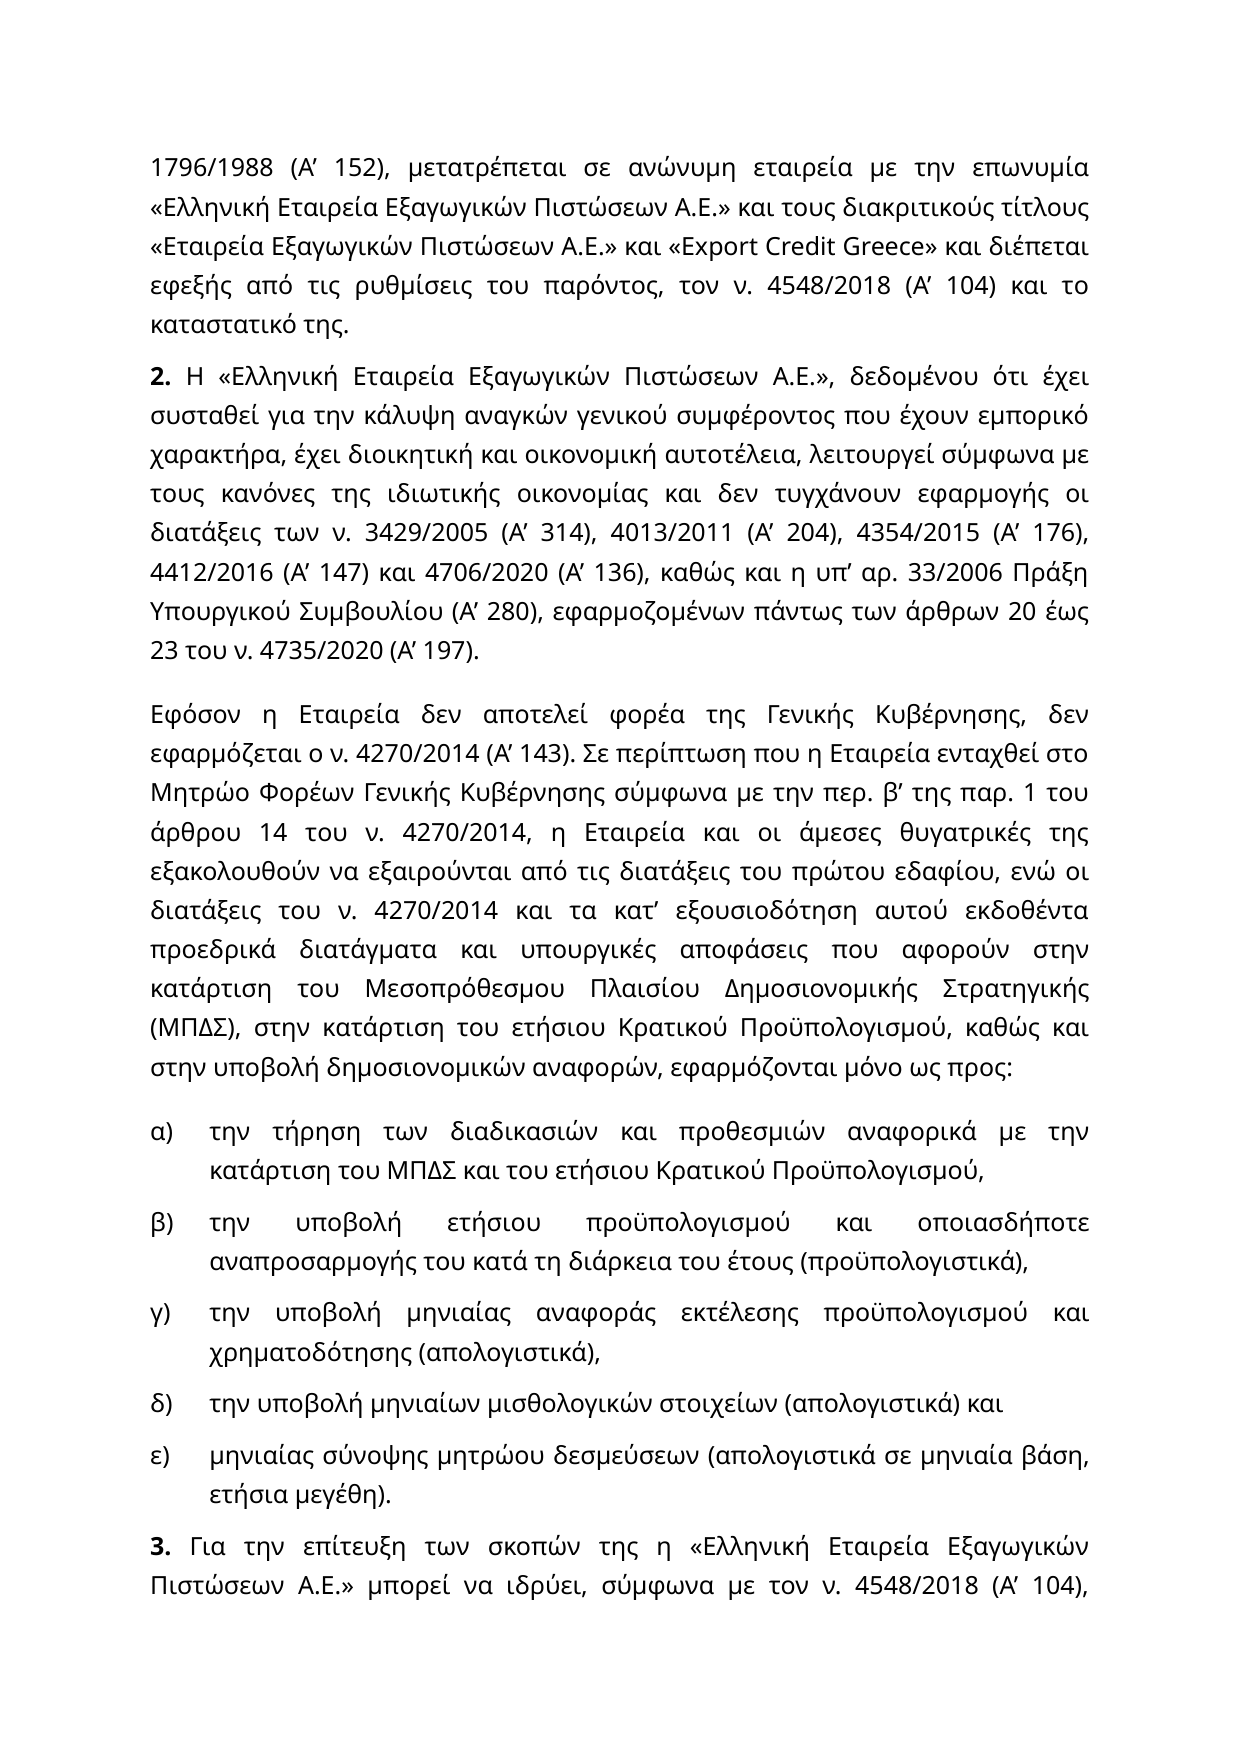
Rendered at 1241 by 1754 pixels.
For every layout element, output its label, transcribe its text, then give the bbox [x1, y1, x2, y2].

list ε) μηνιαίας σύνοψης μητρώου δεσμεύσεων (απολογιστικά σε μηνιαία βάση, ετήσια μεγέθη). [150, 1437, 1090, 1511]
list β) την υποβολή ετήσιου προϋπολογισμού και οποιασδήποτε αναπροσαρμογής του κατά τη διάρκεια του έτους (προϋπολογιστικά), [150, 1204, 1090, 1277]
text 1796/1988 (Α’ 152), μετατρέπεται σε ανώνυμη εταιρεία με την επωνυμία «Ελληνική Εταιρεία Εξαγωγικών Πιστώσεων Α.Ε.» και τους διακριτικούς τίτλους «Εταιρεία Εξαγωγικών Πιστώσεων Α.Ε.» και «Export Credit Greece» και διέπεται εφεξής από τις ρυθμίσεις του παρόντος, τον ν. 4548/2018 (Α’ 104) και το καταστατικό της. [150, 150, 1090, 341]
text 2. Η «Ελληνική Εταιρεία Εξαγωγικών Πιστώσεων Α.Ε.», δεδομένου ότι έχει συσταθεί για την κάλυψη αναγκών γενικού συμφέροντος που έχουν εμπορικό χαρακτήρα, έχει διοικητική και οικονομική αυτοτέλεια, λειτουργεί σύμφωνα με τους κανόνες της ιδιωτικής οικονομίας και δεν τυγχάνουν εφαρμογής οι διατάξεις των ν. 3429/2005 (Α’ 314), 4013/2011 (Α’ 204), 4354/2015 (Α’ 176), 4412/2016 (Α’ 147) και 4706/2020 (Α’ 136), καθώς και η υπ’ αρ. 33/2006 Πράξη Υπουργικού Συμβουλίου (Α’ 280), εφαρμοζομένων πάντως των άρθρων 20 έως 23 του ν. 4735/2020 (Α’ 197). [150, 358, 1090, 667]
list γ) την υποβολή μηνιαίας αναφοράς εκτέλεσης προϋπολογισμού και χρηματοδότησης (απολογιστικά), [150, 1295, 1090, 1368]
text Εφόσον η Εταιρεία δεν αποτελεί φορέα της Γενικής Κυβέρνησης, δεν εφαρμόζεται ο ν. 4270/2014 (Α’ 143). Σε περίπτωση που η Εταιρεία ενταχθεί στο Μητρώο Φορέων Γενικής Κυβέρνησης σύμφωνα με την περ. β’ της παρ. 1 του άρθρου 14 του ν. 4270/2014, η Εταιρεία και οι άμεσες θυγατρικές της εξακολουθούν να εξαιρούνται από τις διατάξεις του πρώτου εδαφίου, ενώ οι διατάξεις του ν. 4270/2014 και τα κατ’ εξουσιοδότηση αυτού εκδοθέντα προεδρικά διατάγματα και υπουργικές αποφάσεις που αφορούν στην κατάρτιση του Μεσοπρόθεσμου Πλαισίου Δημοσιονομικής Στρατηγικής (ΜΠΔΣ), στην κατάρτιση του ετήσιου Κρατικού Προϋπολογισμού, καθώς και στην υποβολή δημοσιονομικών αναφορών, εφαρμόζονται μόνο ως προς: [150, 697, 1090, 1083]
list δ) την υποβολή μηνιαίων μισθολογικών στοιχείων (απολογιστικά) και [150, 1386, 1090, 1420]
text 3. Για την επίτευξη των σκοπών της η «Ελληνική Εταιρεία Εξαγωγικών Πιστώσεων Α.Ε.» μπορεί να ιδρύει, σύμφωνα με τον ν. 4548/2018 (Α’ 104), [150, 1528, 1090, 1602]
list α) την τήρηση των διαδικασιών και προθεσμιών αναφορικά με την κατάρτιση του ΜΠΔΣ και του ετήσιου Κρατικού Προϋπολογισμού, [150, 1113, 1090, 1187]
